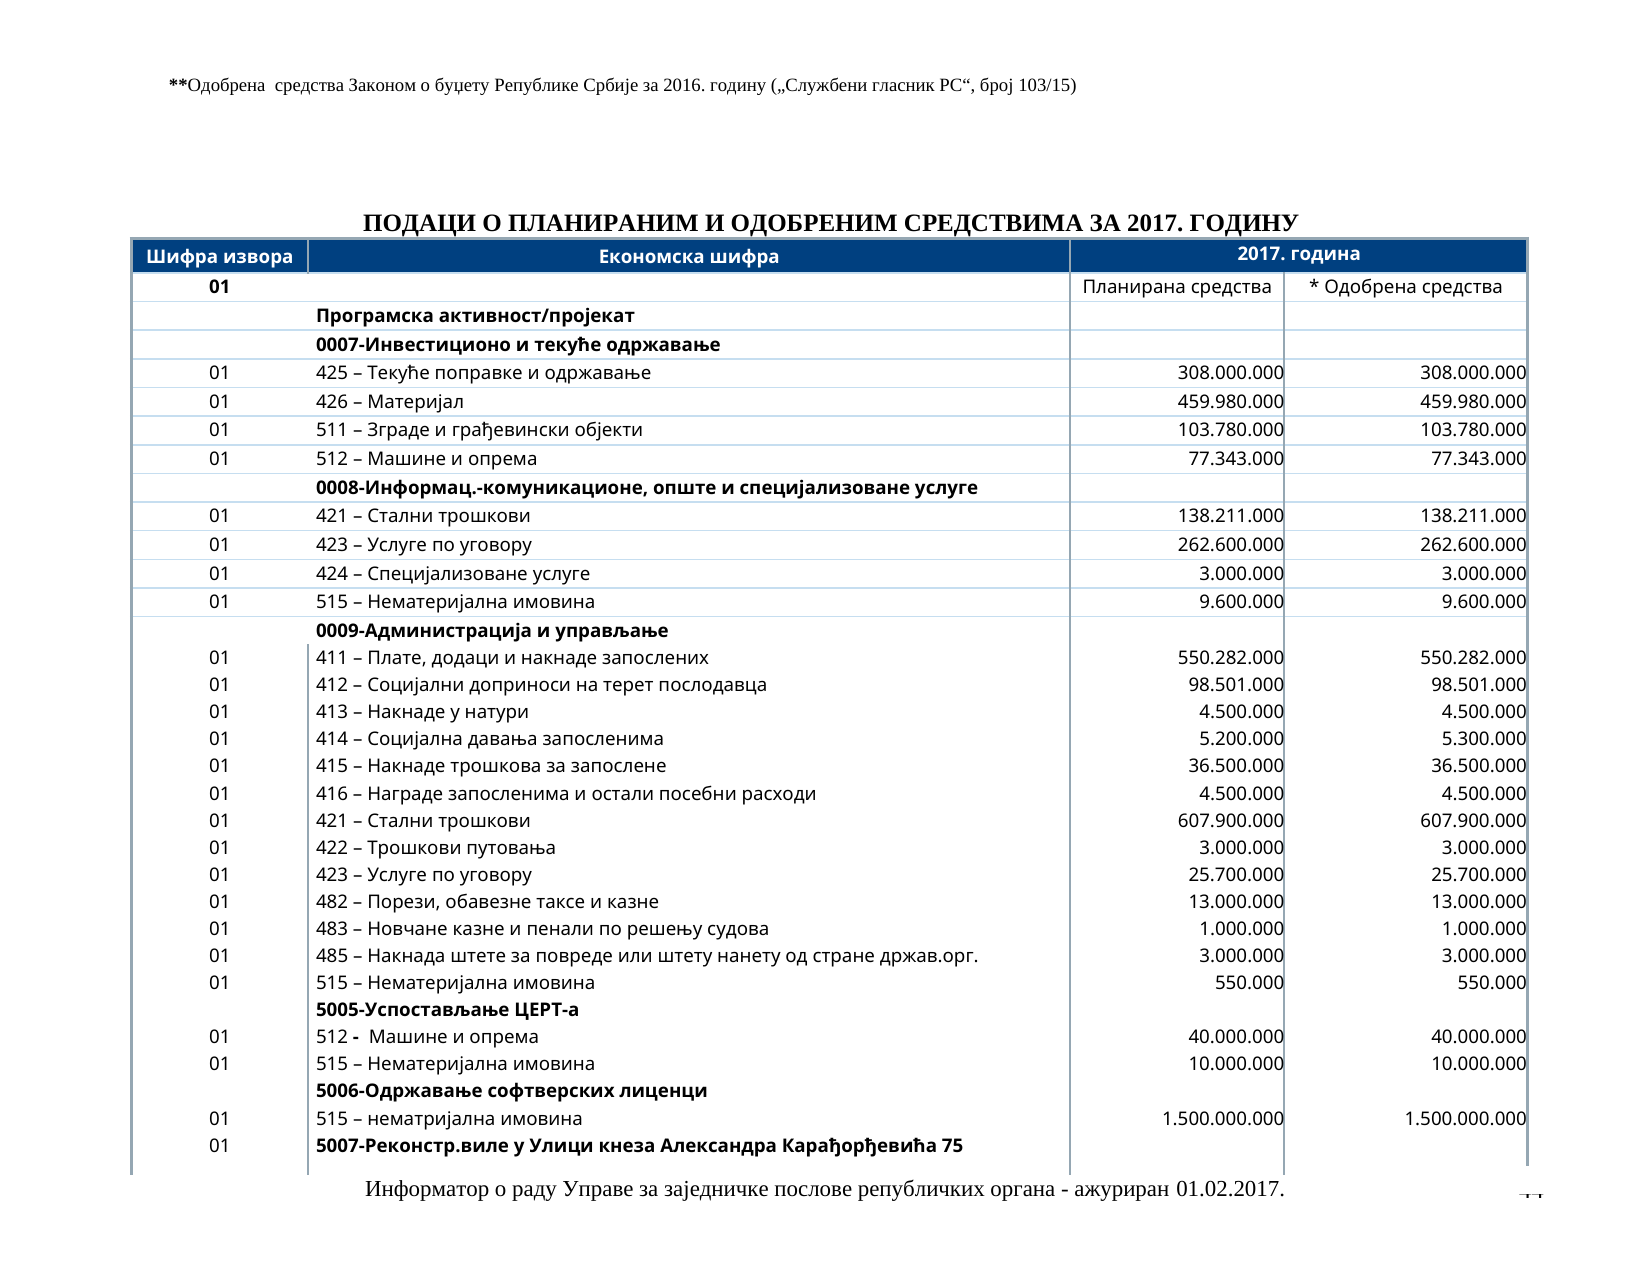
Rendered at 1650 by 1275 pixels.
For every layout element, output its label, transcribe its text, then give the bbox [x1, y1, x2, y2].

table_cell 424 – Специјализоване услуге [308, 560, 1069, 587]
table_cell 01 [133, 834, 307, 861]
table_cell [133, 617, 308, 644]
table_cell 5007-Реконстр.виле у Улици кнеза Александра Карађорђевића 75 [309, 1132, 1069, 1175]
text ПОДАЦИ О ПЛАНИРАНИМ И ОДОБРЕНИМ СРЕДСТВИМА ЗА 2017. ГОДИНУ [112, 208, 1556, 237]
table_cell 40.000.000 [1285, 1024, 1526, 1051]
table_cell 3.000.000 [1285, 834, 1526, 861]
table_cell 550.000 [1285, 969, 1526, 996]
table_cell 01 [133, 446, 308, 472]
table_cell 515 – Нематеријална имовина [308, 589, 1069, 616]
table_cell 4.500.000 [1285, 699, 1526, 726]
table_cell 422 – Трошкови путовања [309, 834, 1069, 861]
table_cell 01 [133, 589, 308, 616]
text **Одобрена средства Законом о буџету Републике Србије за 2016. годину („Службени гласник РС“, број 103/15) [169, 74, 1556, 95]
table_cell 9.600.000 [1285, 589, 1526, 616]
table_cell 103.780.000 [1285, 417, 1526, 444]
table_cell 308.000.000 [1285, 360, 1526, 387]
table_cell 01 [133, 274, 308, 301]
table_cell Програмска активност/пројекат [308, 302, 1069, 329]
table_cell 01 [133, 671, 307, 698]
table_cell 412 – Социјални доприноси на терет послодавца [309, 671, 1069, 698]
table_cell 308.000.000 [1071, 360, 1283, 387]
table_cell 138.211.000 [1285, 503, 1526, 530]
table_header Шифра извора [133, 240, 307, 272]
table_cell 5.300.000 [1285, 726, 1526, 753]
table_cell 1.000.000 [1285, 915, 1526, 942]
table_cell 411 – Плате, додаци и накнаде запослених [309, 644, 1069, 671]
table_cell 13.000.000 [1285, 888, 1526, 915]
table_cell 607.900.000 [1071, 807, 1283, 834]
table_cell [133, 1078, 307, 1105]
table_cell 1.500.000.000 [1071, 1105, 1283, 1132]
table_cell 138.211.000 [1071, 503, 1283, 530]
table_cell 0009-Администрација и управљање [308, 617, 1069, 644]
table_header Економска шифра [309, 240, 1069, 272]
table_header 2017. година [1071, 240, 1526, 272]
table_cell 515 – Нематеријална имовина [309, 969, 1069, 996]
table_cell 483 – Новчане казне и пенали по решењу судова [309, 915, 1069, 942]
table_cell 01 [133, 753, 307, 780]
table_cell 01 [133, 1051, 307, 1078]
table_cell 01 [133, 969, 307, 996]
table_cell [133, 996, 307, 1023]
table_cell [1071, 617, 1283, 644]
table_cell 40.000.000 [1071, 1024, 1283, 1051]
table_cell [133, 331, 308, 358]
table_cell 01 [133, 560, 308, 587]
table_cell 98.501.000 [1071, 671, 1283, 698]
table_cell 01 [133, 807, 307, 834]
table_cell [1285, 302, 1526, 329]
table_cell 425 – Текуће поправке и одржавање [308, 360, 1069, 387]
table_cell 01 [133, 915, 307, 942]
table_cell 515 – нематријална имовина [309, 1105, 1069, 1132]
table_cell 10.000.000 [1285, 1051, 1526, 1078]
table_cell 550.282.000 [1285, 644, 1526, 671]
table_cell [1285, 996, 1526, 1023]
table_cell 512 – Машине и опрема [308, 446, 1069, 472]
table_cell 262.600.000 [1285, 531, 1526, 558]
table_cell [1071, 1132, 1283, 1175]
table_cell [1285, 1132, 1526, 1175]
table_cell [1285, 331, 1526, 358]
table_cell 5.200.000 [1071, 726, 1283, 753]
table_cell [1285, 1078, 1526, 1105]
table_cell 4.500.000 [1071, 780, 1283, 807]
table_cell 01 [133, 780, 307, 807]
table_cell 01 [133, 417, 308, 444]
table_cell 4.500.000 [1071, 699, 1283, 726]
table_cell 3.000.000 [1071, 560, 1283, 587]
table_cell 01 [133, 644, 307, 671]
table_cell Планирана средства [1071, 274, 1283, 301]
table_cell [133, 302, 308, 329]
table_cell 485 – Накнада штете за повреде или штету нанету од стране држав.орг. [309, 942, 1069, 969]
table_cell 01 [133, 1024, 307, 1051]
table_cell 01 [133, 699, 307, 726]
table_cell 414 – Социјална давања запосленима [309, 726, 1069, 753]
table_cell 482 – Порези, обавезне таксе и казне [309, 888, 1069, 915]
table_cell 426 – Материјал [308, 388, 1069, 415]
table_cell 421 – Стални трошкови [309, 807, 1069, 834]
table_cell 01 [133, 503, 308, 530]
table_cell 511 – Зграде и грађевински објекти [308, 417, 1069, 444]
table_cell 423 – Услуге по уговору [309, 861, 1069, 888]
table_cell 4.500.000 [1285, 780, 1526, 807]
table_cell 459.980.000 [1071, 388, 1283, 415]
table_cell 01 [133, 360, 308, 387]
table_cell [1285, 617, 1526, 644]
table_cell 5005-Успостављање ЦЕРТ-а [309, 996, 1069, 1023]
table_cell 1.500.000.000 [1285, 1105, 1526, 1132]
table_cell 01 [133, 531, 308, 558]
table_cell 3.000.000 [1285, 942, 1526, 969]
table_cell 262.600.000 [1071, 531, 1283, 558]
table_cell 413 – Накнаде у натури [309, 699, 1069, 726]
table_cell 423 – Услуге по уговору [308, 531, 1069, 558]
table_cell [1071, 331, 1283, 358]
table_cell 01 [133, 1132, 307, 1175]
table_cell 3.000.000 [1071, 834, 1283, 861]
table_cell 36.500.000 [1285, 753, 1526, 780]
table_cell 415 – Накнаде трошкова за запослене [309, 753, 1069, 780]
table_cell 01 [133, 1105, 307, 1132]
table_cell 512 - Машине и опрема [309, 1024, 1069, 1051]
table_cell 01 [133, 388, 308, 415]
table_cell [1071, 996, 1283, 1023]
table_cell 10.000.000 [1071, 1051, 1283, 1078]
table_cell 550.282.000 [1071, 644, 1283, 671]
table_cell 9.600.000 [1071, 589, 1283, 616]
table_cell [1071, 1078, 1283, 1105]
table_cell 5006-Одржавање софтверских лиценци [309, 1078, 1069, 1105]
table_cell 98.501.000 [1285, 671, 1526, 698]
table_cell 01 [133, 942, 307, 969]
table_cell 416 – Награде запосленима и остали посебни расходи [309, 780, 1069, 807]
table_cell 459.980.000 [1285, 388, 1526, 415]
table_cell [1071, 302, 1283, 329]
table_cell 77.343.000 [1071, 446, 1283, 472]
table_cell 3.000.000 [1071, 942, 1283, 969]
table_cell [308, 274, 1069, 301]
table_cell 0007-Инвестиционо и текуће одржавање [308, 331, 1069, 358]
table_cell [133, 474, 308, 501]
table_cell [1285, 474, 1526, 501]
table_cell * Одобрена средства [1285, 274, 1526, 301]
table_cell 01 [133, 888, 307, 915]
table_cell 13.000.000 [1071, 888, 1283, 915]
table_cell 1.000.000 [1071, 915, 1283, 942]
table_cell 550.000 [1071, 969, 1283, 996]
table_cell 25.700.000 [1071, 861, 1283, 888]
table_cell 103.780.000 [1071, 417, 1283, 444]
table_cell 36.500.000 [1071, 753, 1283, 780]
table_cell 0008-Информац.-комуникационе, опште и специјализоване услуге [308, 474, 1069, 501]
table_cell 515 – Нематеријална имовина [309, 1051, 1069, 1078]
table_cell 3.000.000 [1285, 560, 1526, 587]
table_cell 01 [133, 861, 307, 888]
table_cell 77.343.000 [1285, 446, 1526, 472]
table_cell 25.700.000 [1285, 861, 1526, 888]
table_cell 421 – Стални трошкови [308, 503, 1069, 530]
table_cell 607.900.000 [1285, 807, 1526, 834]
table_cell 01 [133, 726, 307, 753]
table_cell [1071, 474, 1283, 501]
